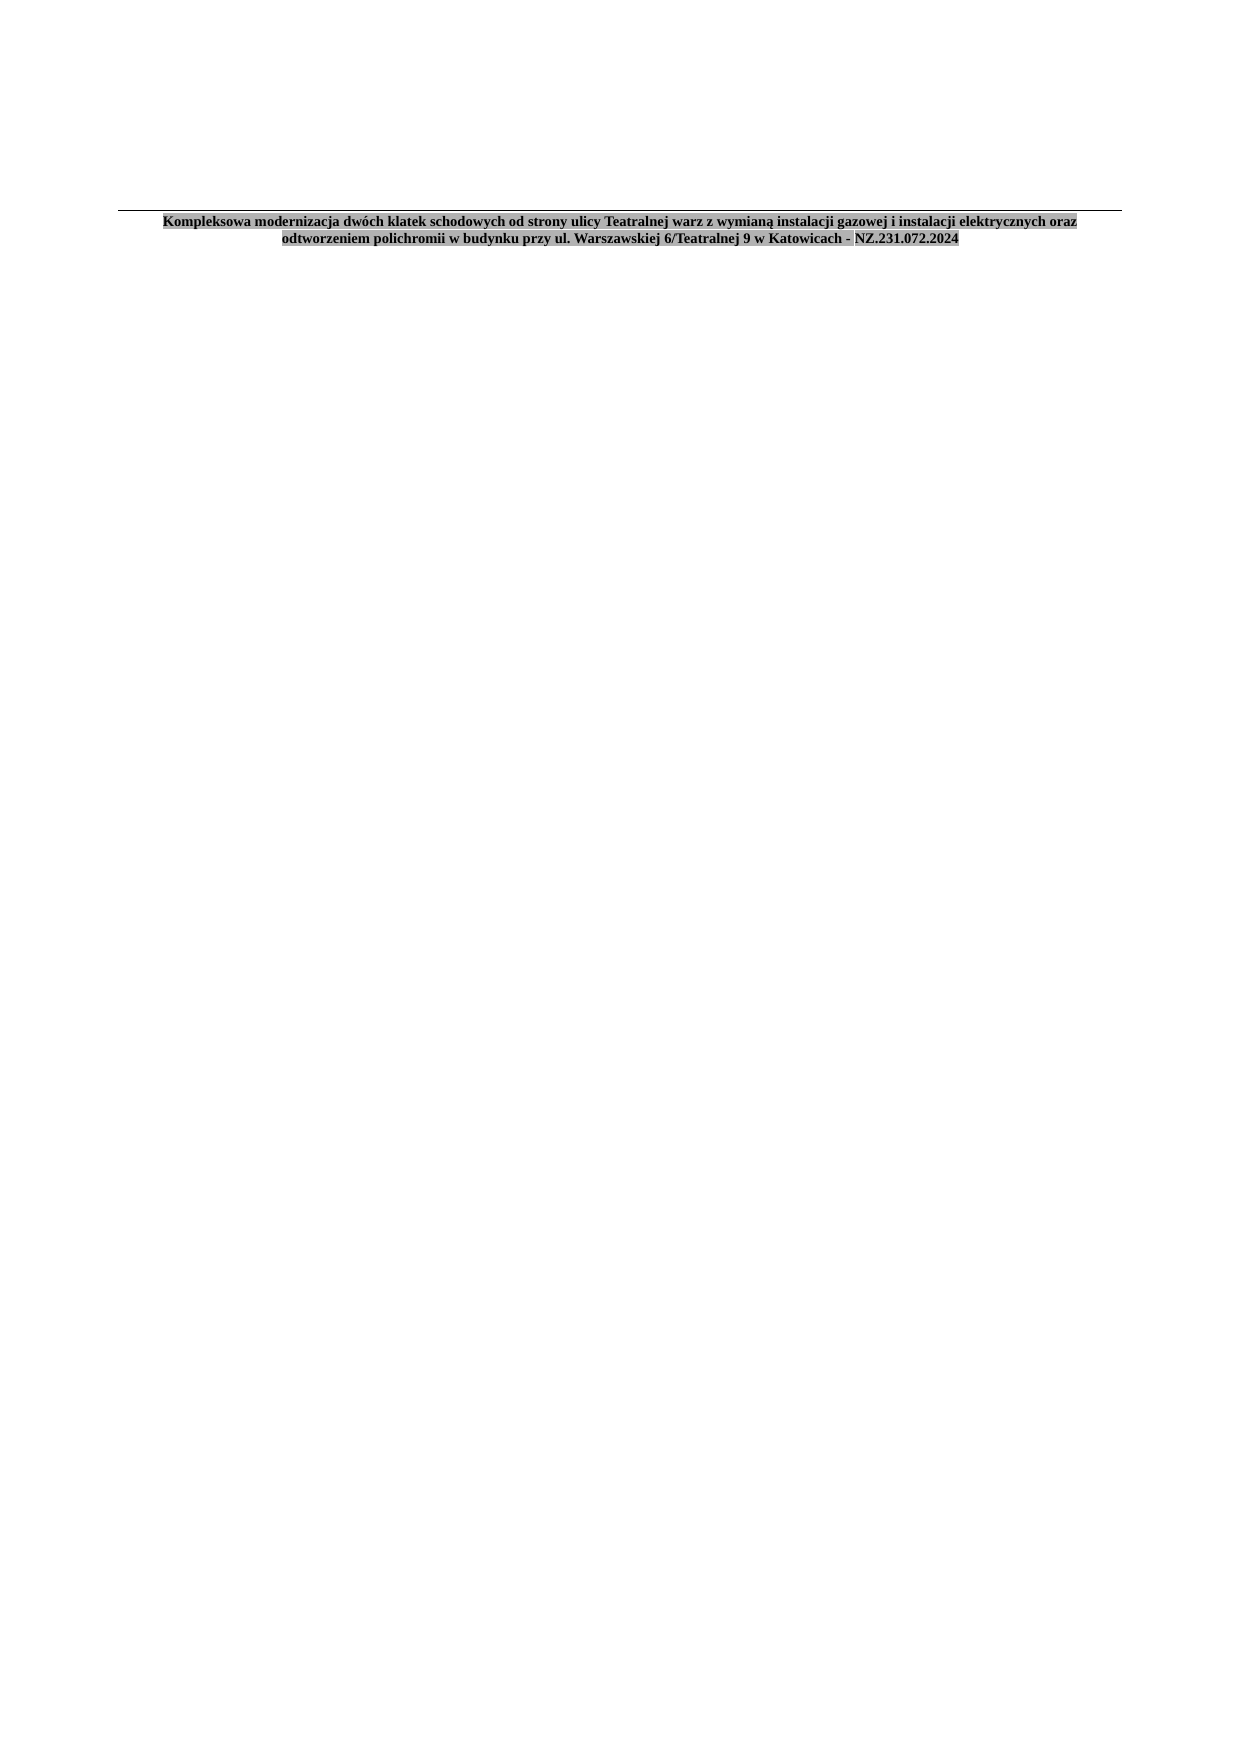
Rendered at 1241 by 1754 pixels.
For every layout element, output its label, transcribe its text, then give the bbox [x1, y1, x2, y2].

text Kompleksowa modernizacja dwóch klatek schodowych od strony ulicy Teatralnej warz z wymianą instalacji gazowej i instalacji elektrycznych oraz odtworzeniem polichromii w budynku przy ul. Warszawskiej 6/Teatralnej 9 w Katowicach - NZ.231.072.2024 [118, 211, 1122, 246]
